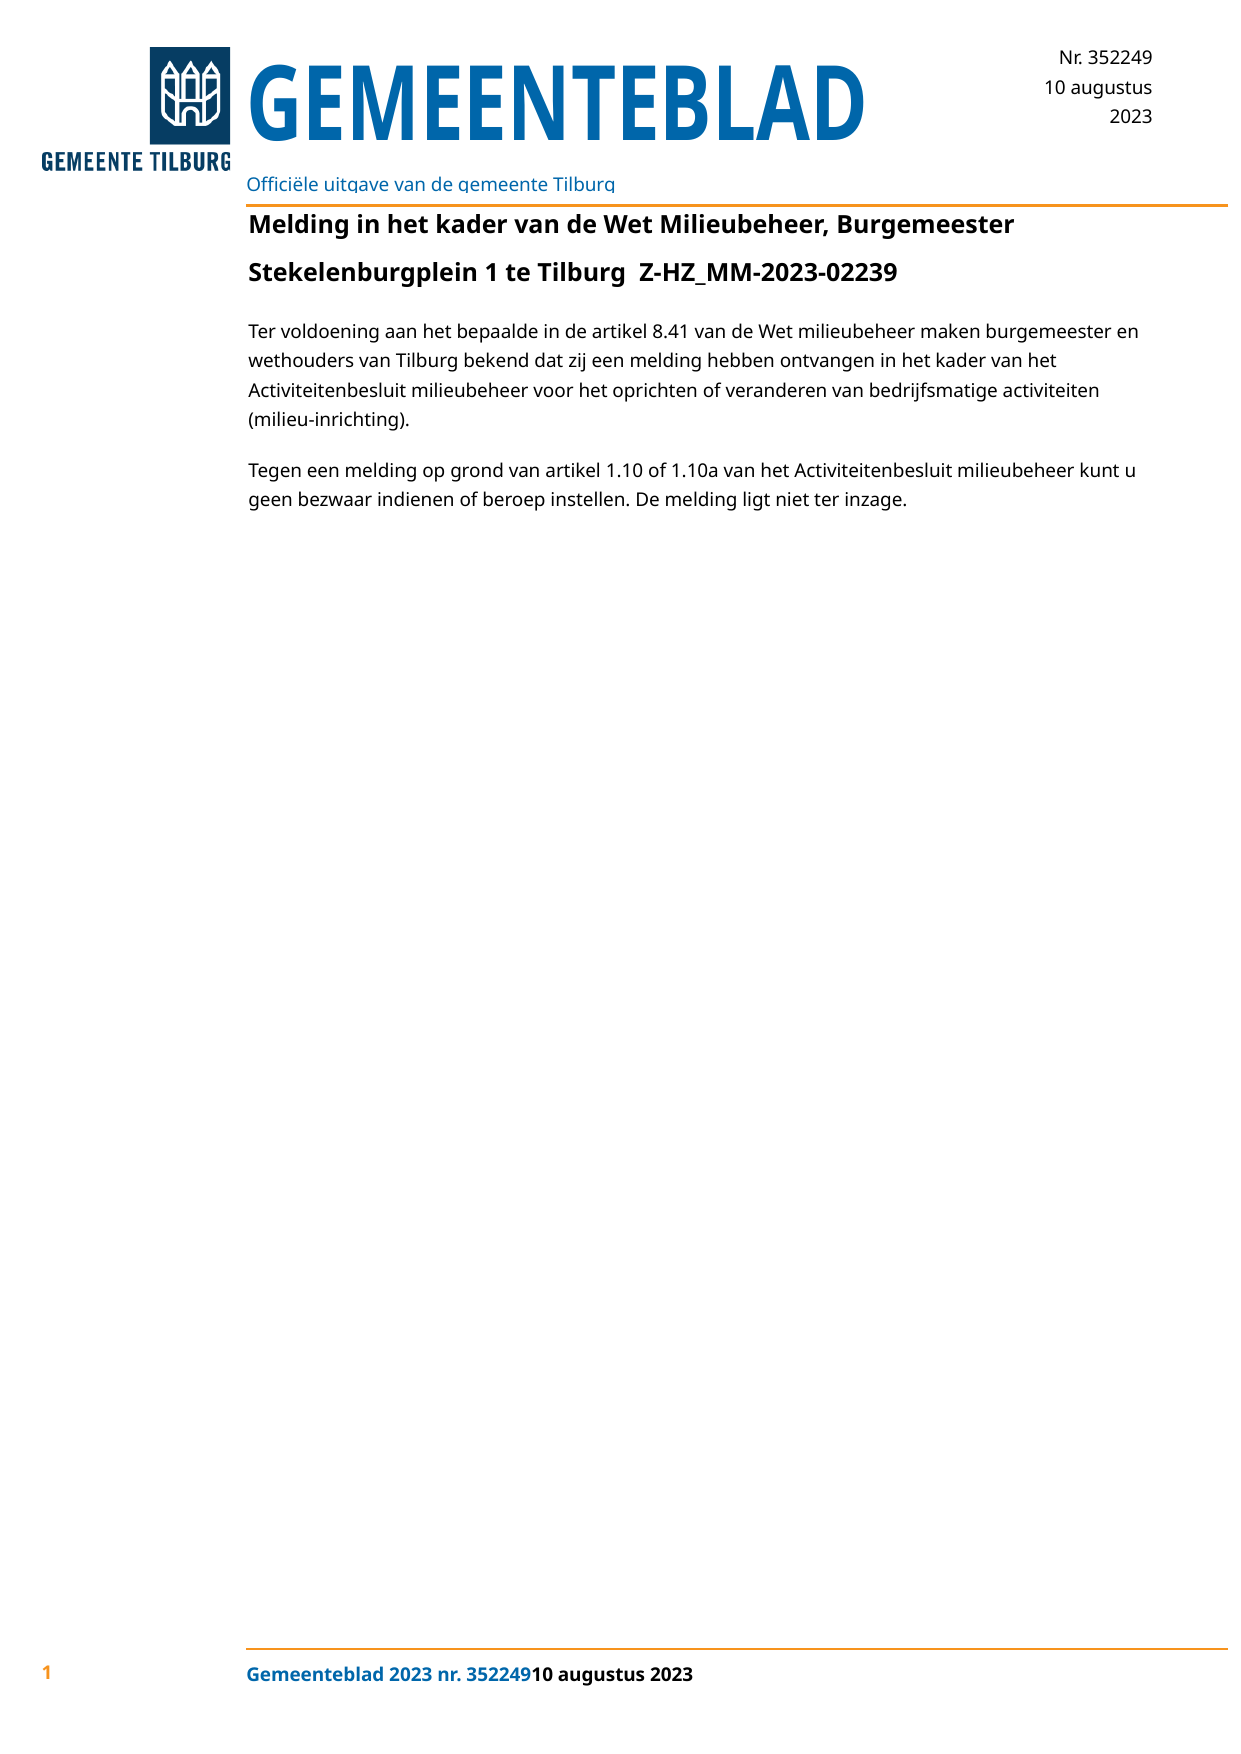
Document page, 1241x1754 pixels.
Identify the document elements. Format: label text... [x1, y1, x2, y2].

text Ter voldoening aan het bepaalde in de artikel 8.41 van de Wet milieubeheer maken burgemeester en wethouders van Tilburg bekend dat zij een melding hebben ontvangen in het kader van het Activiteitenbesluit milieubeheer voor het oprichten of veranderen van bedrijfsmatige activiteiten (milieu-inrichting). [248, 318, 1152, 432]
picture [41, 47, 231, 172]
text Melding in het kader van de Wet Milieubeheer, Burgemeester Stekelenburgplein 1 te Tilburg Z-HZ_MM-2023-02239 [248, 207, 1152, 288]
text Tegen een melding op grond van artikel 1.10 of 1.10a van het Activiteitenbesluit milieubeheer kunt u geen bezwaar indienen of beroep instellen. De melding ligt niet ter inzage. [248, 457, 1152, 512]
